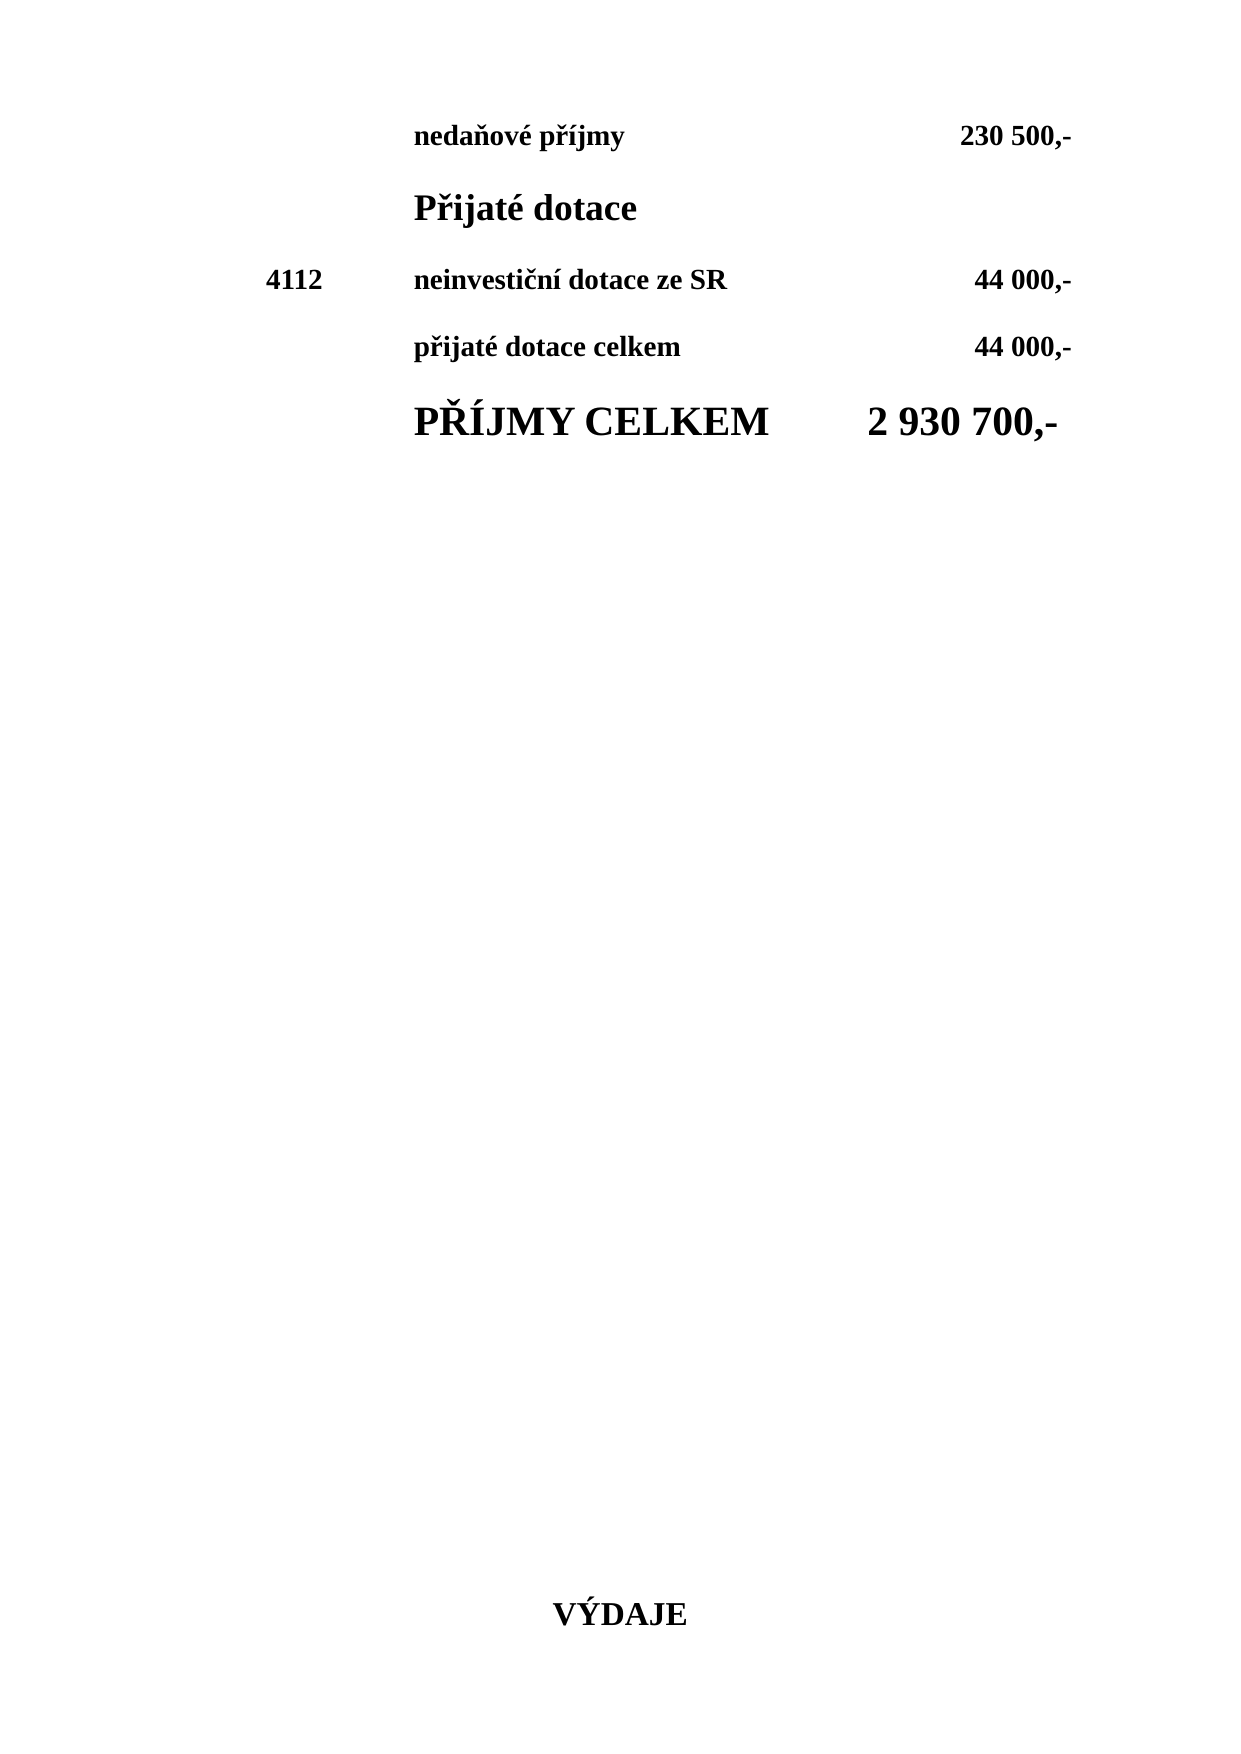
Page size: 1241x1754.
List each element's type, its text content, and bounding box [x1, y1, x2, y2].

text Přijaté dotace [118, 185, 1122, 228]
text 4112 neinvestiční dotace ze SR 44 000,- [118, 262, 1122, 295]
text nedaňové příjmy 230 500,- [118, 118, 1122, 152]
text přijaté dotace celkem 44 000,- [118, 329, 1122, 362]
text VÝDAJE [118, 1594, 1122, 1632]
text PŘÍJMY CELKEM 2 930 700,- [118, 396, 1122, 444]
